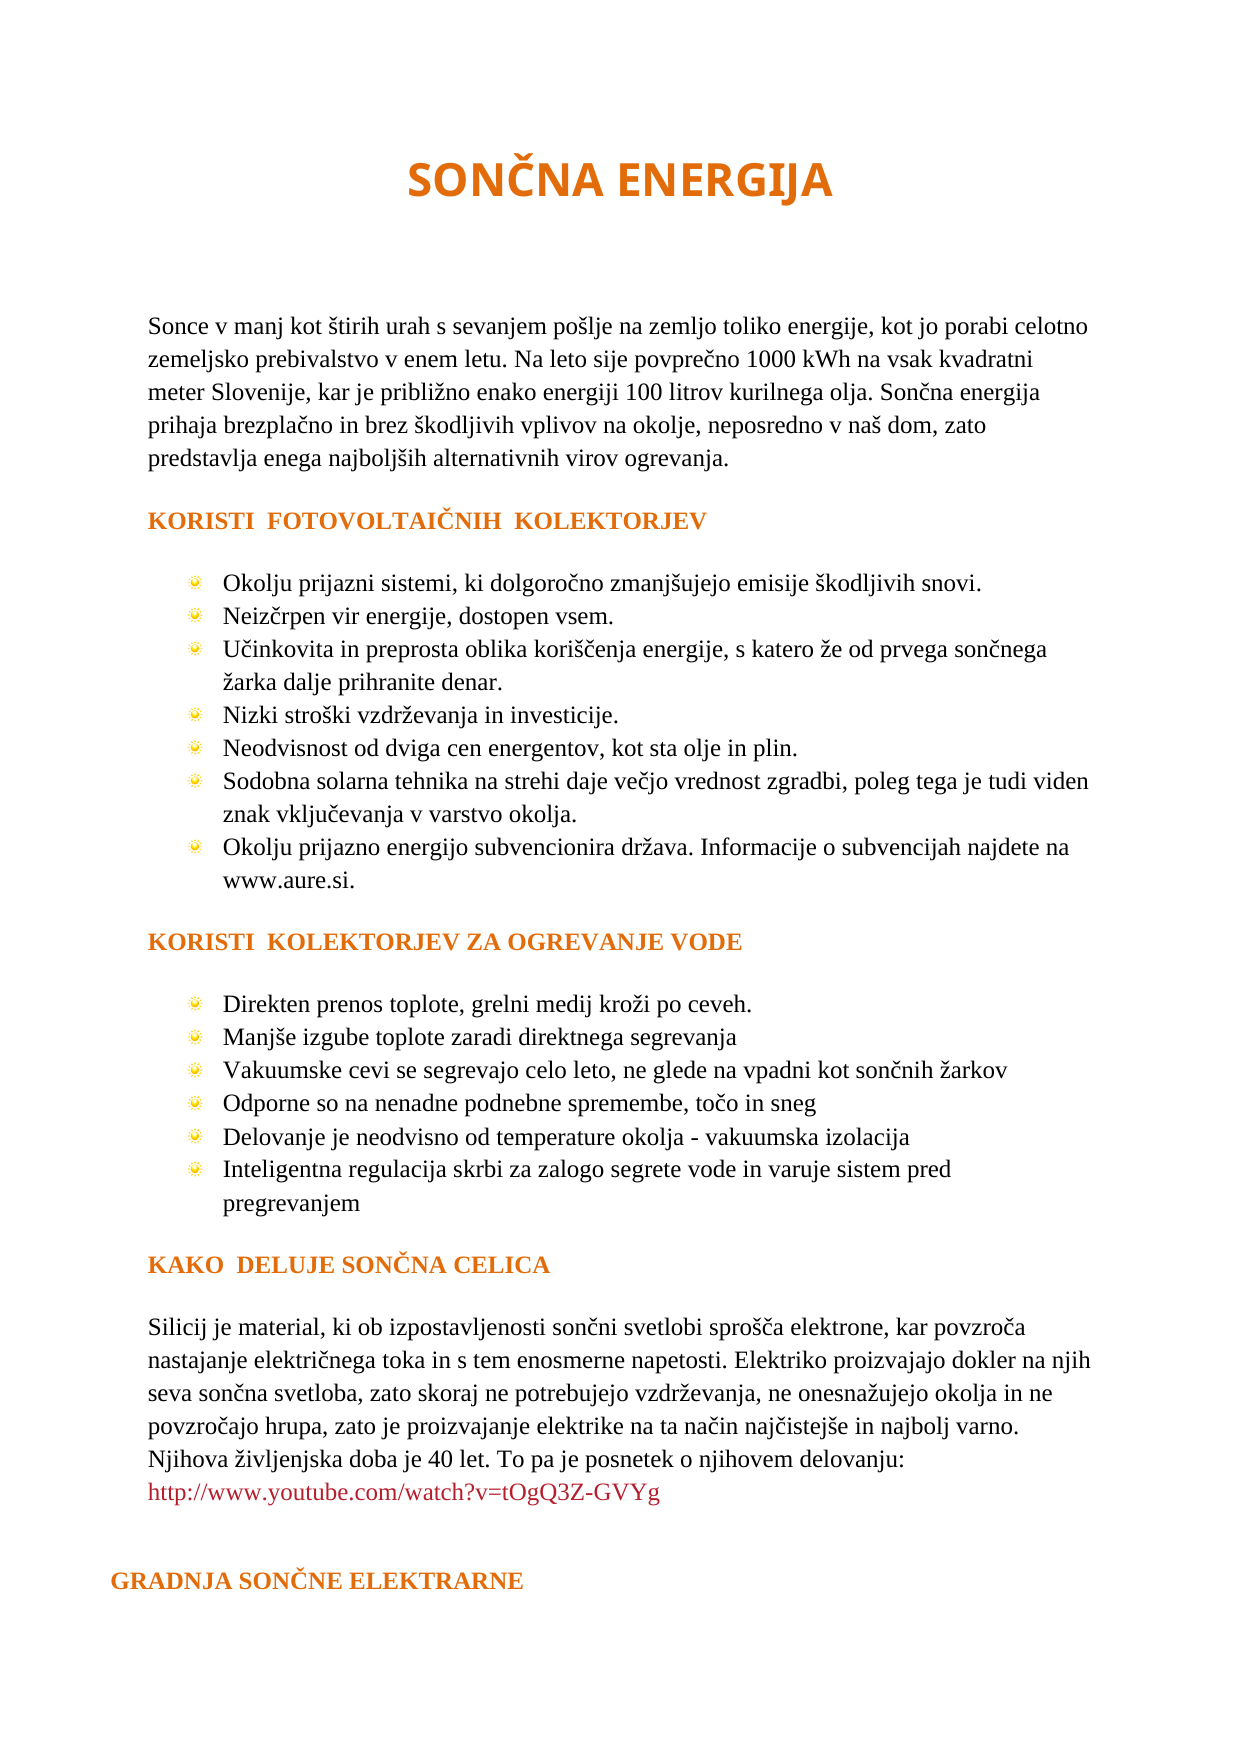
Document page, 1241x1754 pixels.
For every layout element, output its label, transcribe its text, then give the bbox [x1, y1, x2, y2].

picture [186, 1160, 203, 1178]
picture [186, 739, 203, 756]
list Direkten prenos toplote, grelni medij kroži po ceveh. [185, 989, 1093, 1018]
list Okolju prijazno energijo subvencionira država. Informacije o subvencijah najdete na www.aure.si. [185, 832, 1093, 894]
list Okolju prijazni sistemi, ki dolgoročno zmanjšujejo emisije škodljivih snovi. [185, 568, 1093, 597]
text KORISTI FOTOVOLTAIČNIH KOLEKTORJEV [148, 506, 1093, 534]
list Sodobna solarna tehnika na strehi daje večjo vrednost zgradbi, poleg tega je tudi viden znak vključevanja v varstvo okolja. [185, 766, 1093, 828]
list Učinkovita in preprosta oblika koriščenja energije, s katero že od prvega sončnega žarka dalje prihranite denar. [185, 634, 1093, 696]
picture [186, 1061, 203, 1079]
picture [186, 1028, 203, 1046]
list Neizčrpen vir energije, dostopen vsem. [185, 601, 1093, 630]
picture [186, 706, 203, 723]
list Inteligentna regulacija skrbi za zalogo segrete vode in varuje sistem pred pregrevanjem [185, 1154, 1093, 1216]
picture [186, 606, 203, 624]
text KAKO DELUJE SONČNA CELICA [148, 1250, 1093, 1278]
picture [186, 1094, 203, 1112]
text Silicij je material, ki ob izpostavljenosti sončni svetlobi sprošča elektrone, kar povzroča nastajanje električnega toka in s tem enosmerne napetosti. Elektriko proizvajajo dokler na njih seva sončna svetloba, zato skoraj ne potrebujejo vzdrževanja, ne onesnažujejo okolja in ne povzročajo hrupa, zato je proizvajanje elektrike na ta način najčistejše in najbolj varno. Njihova življenjska doba je 40 let. To pa je posnetek o njihovem delovanju: http://www.youtube.com/watch?v=tOgQ3Z-GVYg [148, 1312, 1093, 1506]
picture [186, 838, 203, 855]
list Neodvisnost od dviga cen energentov, kot sta olje in plin. [185, 733, 1093, 762]
list Manjše izgube toplote zaradi direktnega segrevanja [185, 1022, 1093, 1051]
list Delovanje je neodvisno od temperature okolja - vakuumska izolacija [185, 1122, 1093, 1150]
picture [186, 1127, 203, 1145]
text KORISTI KOLEKTORJEV ZA OGREVANJE VODE [148, 927, 1093, 956]
picture [186, 574, 203, 591]
text Sonce v manj kot štirih urah s sevanjem pošlje na zemljo toliko energije, kot jo porabi celotno zemeljsko prebivalstvo v enem letu. Na leto sije povprečno 1000 kWh na vsak kvadratni meter Slovenije, kar je približno enako energiji 100 litrov kurilnega olja. Sončna energija prihaja brezplačno in brez škodljivih vplivov na okolje, neposredno v naš dom, zato predstavlja enega najboljših alternativnih virov ogrevanja. [148, 311, 1093, 472]
list Nizki stroški vzdrževanja in investicije. [185, 700, 1093, 729]
list Odporne so na nenadne podnebne spremembe, točo in sneg [185, 1088, 1093, 1117]
table_header GRADNJA SONČNE ELEKTRARNE [104, 1531, 907, 1601]
list Vakuumske cevi se segrevajo celo leto, ne glede na vpadni kot sončnih žarkov [185, 1056, 1093, 1084]
picture [186, 995, 203, 1012]
text SONČNA ENERGIJA [148, 148, 1093, 210]
picture [186, 640, 203, 657]
picture [186, 772, 203, 789]
